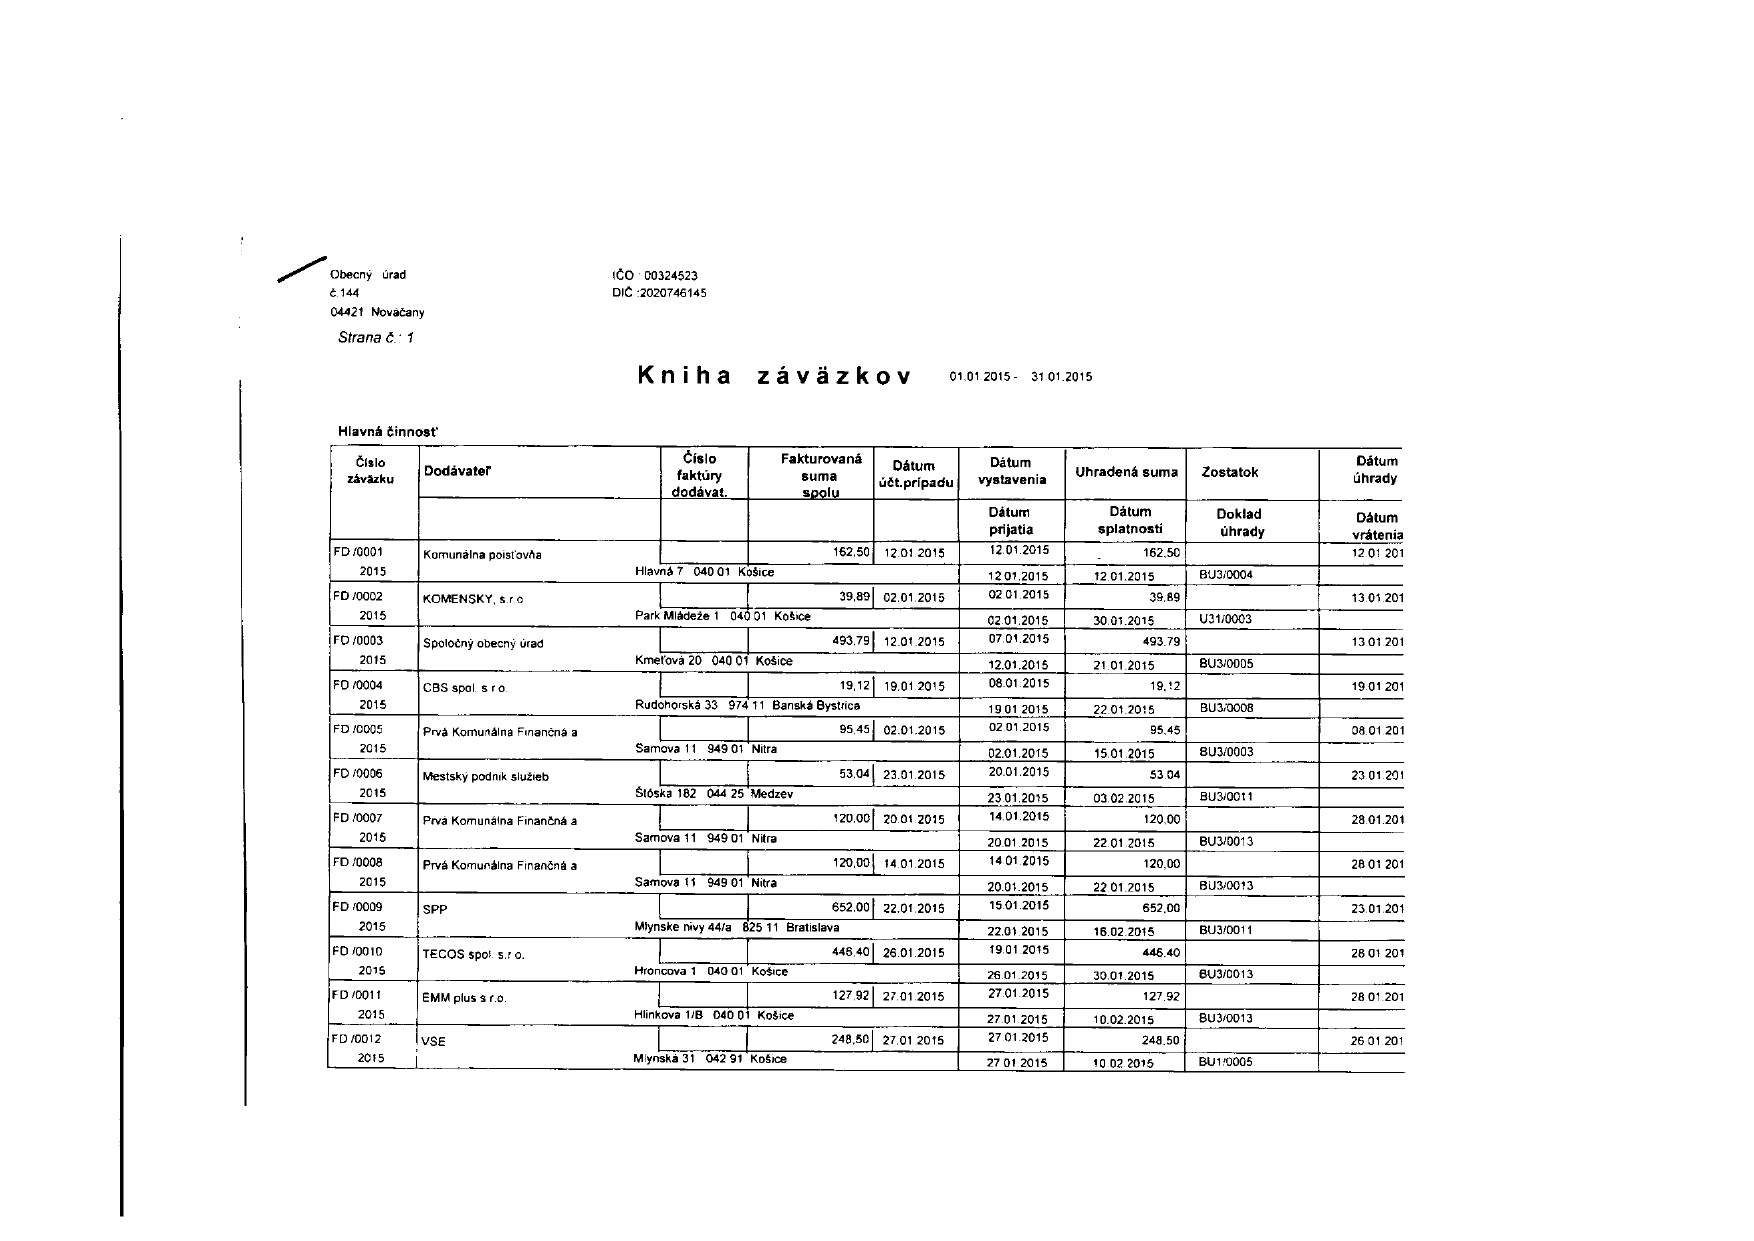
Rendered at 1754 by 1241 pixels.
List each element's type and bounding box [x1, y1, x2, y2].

picture [118, 118, 1636, 1217]
